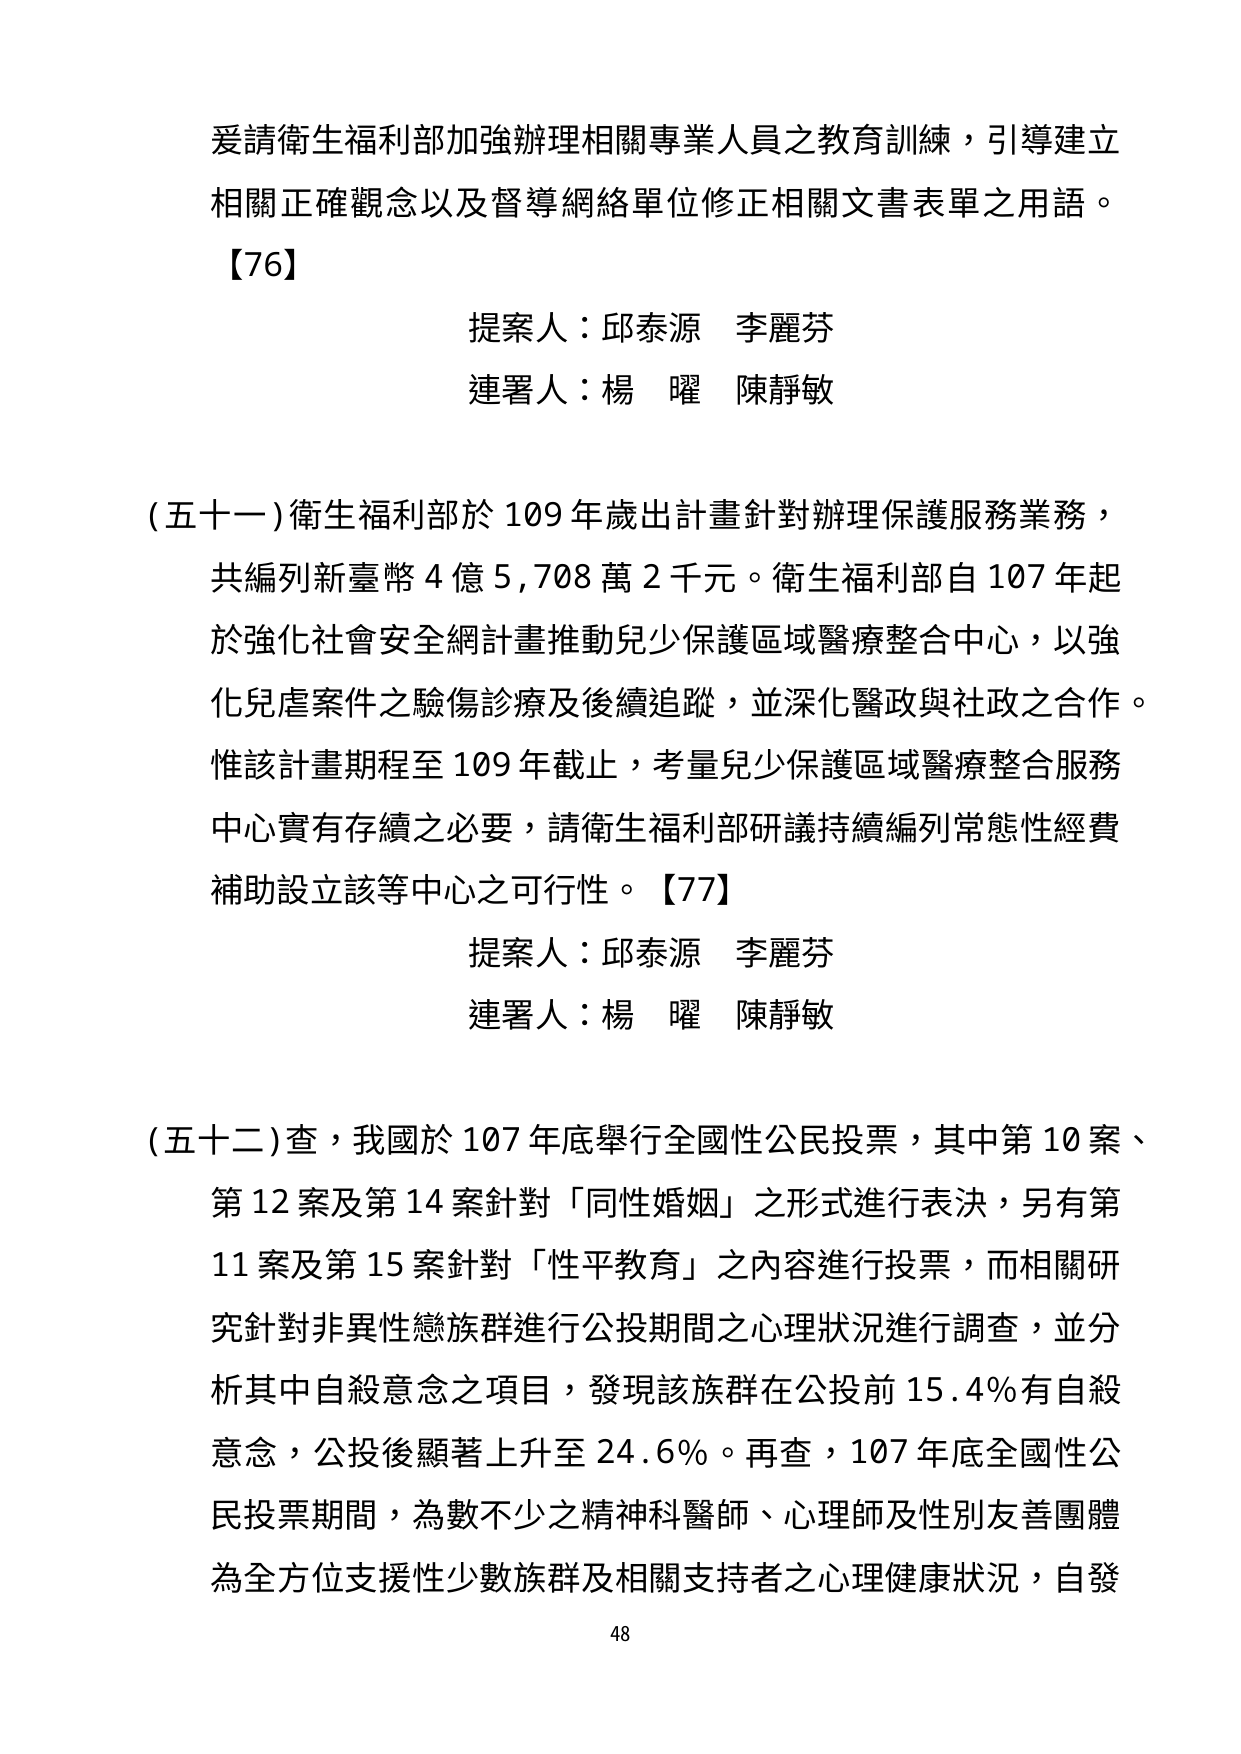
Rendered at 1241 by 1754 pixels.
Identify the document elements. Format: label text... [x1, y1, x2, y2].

text (五十二)查，我國於107年底舉行全國性公民投票，其中第10案、第12案及第14案針對「同性婚姻」之形式進行表決，另有第11案及第15案針對「性平教育」之內容進行投票，而相關研究針對非異性戀族群進行公投期間之心理狀況進行調查，並分析其中自殺意念之項目，發現該族群在公投前15.4％有自殺意念，公投後顯著上升至24.6％。再查，107年底全國性公民投票期間，為數不少之精神科醫師、心理師及性別友善團體為全方位支援性少數族群及相關支持者之心理健康狀況，自發性設立包含各縣市心理健康資源之網路諮詢平台，而為延續民間心理健康促進、協助自殺防治之量能，衛生福利部應整理、串聯既有之網路資源，並以此為基礎擴大設立相關平台，提供予具相關困擾或自殺意念者更廣泛及充分之友善諮詢資源。另查，為促進國民心理健康、落實國內自殺防治策略，衛生福利部規劃辦理國民心理健康第二期計畫，作為檢討第一期計畫成效、未盡完善且需賡續推動之事項，並設有24小時安心專線1925，及補助官方及民間團體辦理相關專線，如:生命線1995、張老師1980、保護專線113、老朋友專線0800-228-585及男性關懷專線0800-013-999等等全國諮詢及救援服務專線。而為免因對性別議題不瞭解而錯失救援機會，自殺防治重要防線之第一線業務承辦人員，應具備相關性別敏感度，以全面接住具自殺意念之來電者。耑此，爰要求衛生福利部針對心理諮詢及救援服務專線之承辦團體、接線人員辦理多元性別、族群課程或相關訓練，且需整理、串聯既有之民間網路資源並擴大設立友善資源平台，並向立法院社會福利及衛生環境委員會提報相關報告。【78】 [143, 1097, 1122, 1597]
text 連署人：楊 曜 陳靜敏 [468, 972, 1122, 1034]
text 提案人：邱泰源 李麗芬 [468, 909, 1122, 972]
text 提案人：邱泰源 李麗芬 [468, 284, 1122, 347]
text 連署人：楊 曜 陳靜敏 [468, 347, 1122, 409]
text (五十一)衛生福利部於109年歲出計畫針對辦理保護服務業務，共編列新臺幣4億5,708萬2千元。衛生福利部自107年起於強化社會安全網計畫推動兒少保護區域醫療整合中心，以強化兒虐案件之驗傷診療及後續追蹤，並深化醫政與社政之合作。惟該計畫期程至109年截止，考量兒少保護區域醫療整合服務中心實有存續之必要，請衛生福利部研議持續編列常態性經費補助設立該等中心之可行性。【77】 [143, 472, 1122, 909]
text 爰請衛生福利部加強辦理相關專業人員之教育訓練，引導建立相關正確觀念以及督導網絡單位修正相關文書表單之用語。【76】 [143, 97, 1122, 284]
